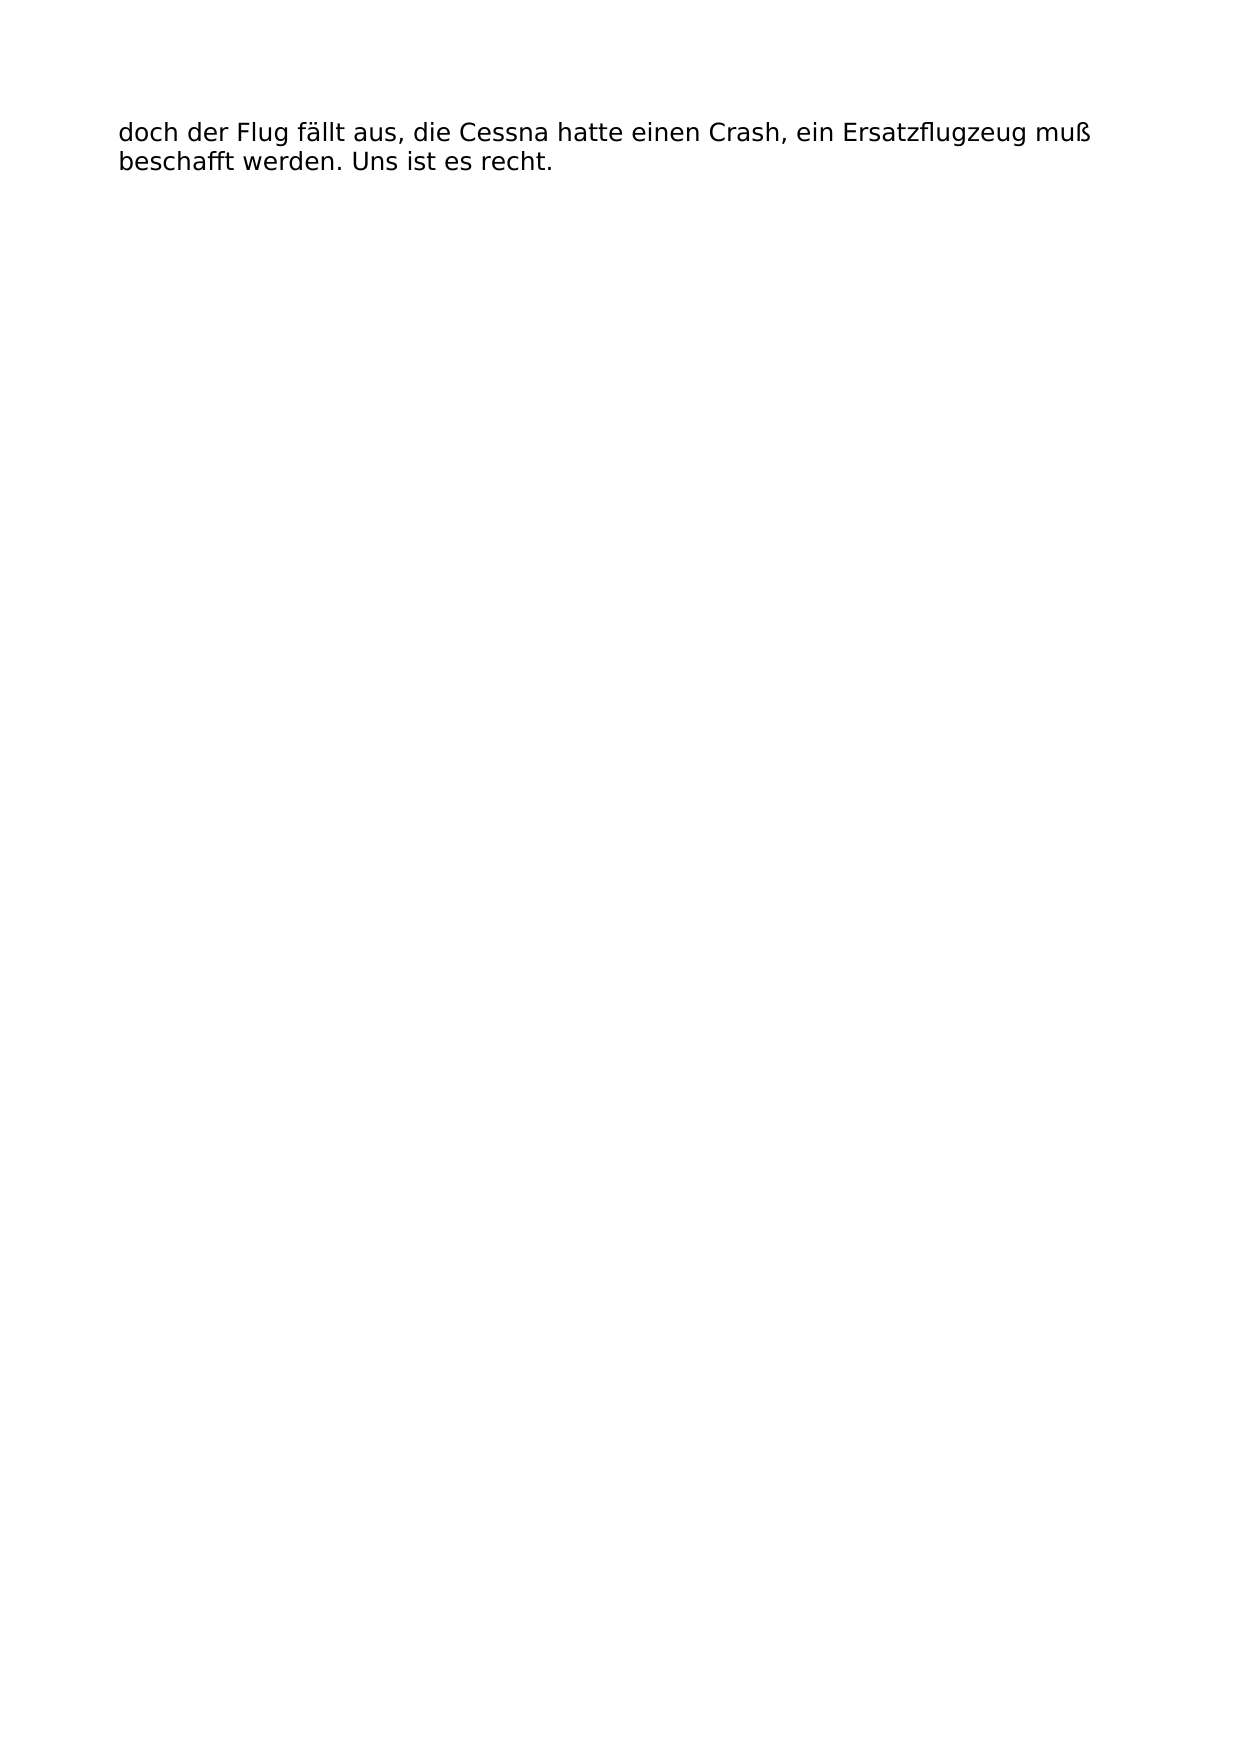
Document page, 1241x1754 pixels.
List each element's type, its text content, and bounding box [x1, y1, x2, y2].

text doch der Flug fällt aus, die Cessna hatte einen Crash, ein Ersatzflugzeug muß beschafft werden. Uns ist es recht. [118, 118, 1122, 176]
